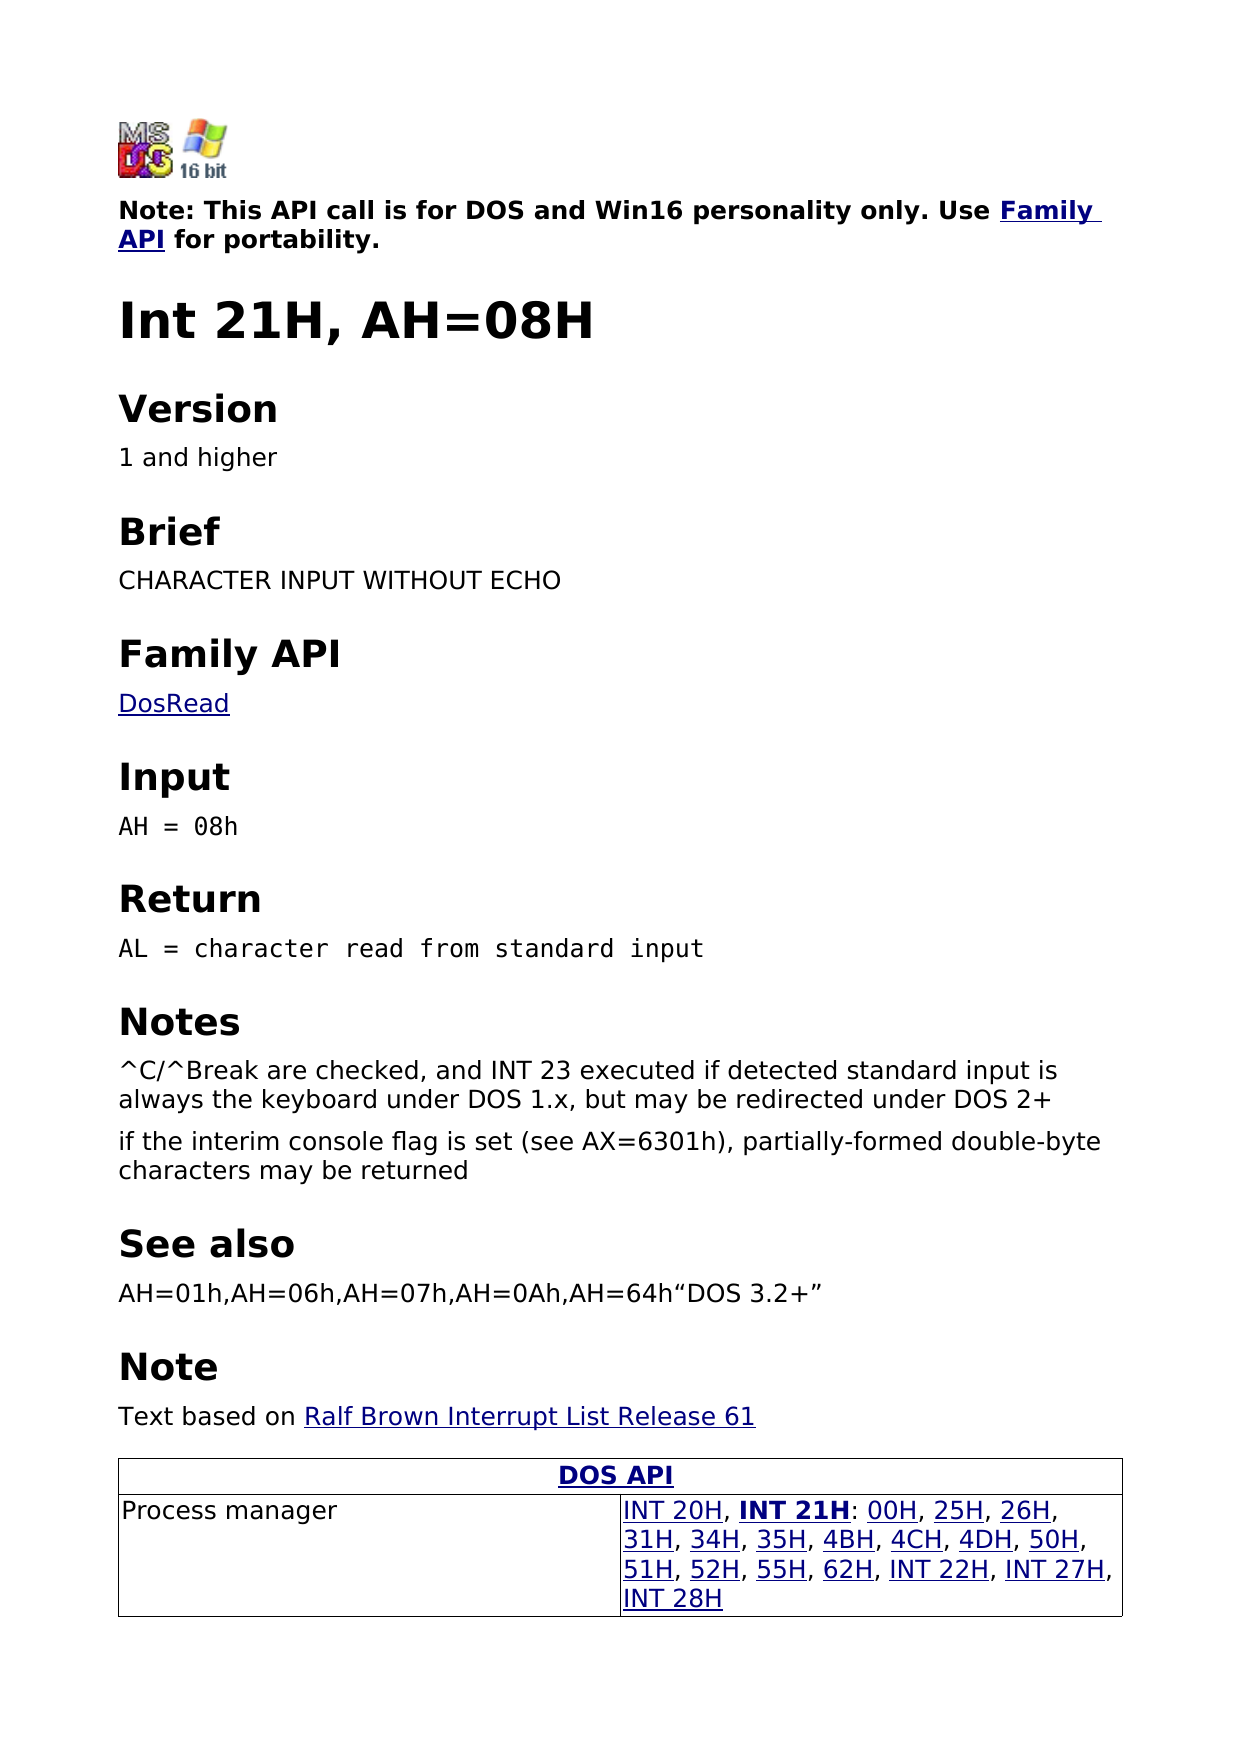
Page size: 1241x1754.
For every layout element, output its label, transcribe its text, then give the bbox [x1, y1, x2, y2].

text if the interim console flag is set (see AX=6301h), partially-formed double-byte characters may be returned [118, 1127, 1122, 1185]
text CHARACTER INPUT WITHOUT ECHO [118, 566, 1122, 596]
subtitle Version [118, 387, 1122, 431]
text DosRead [118, 689, 1122, 718]
text 1 and higher [118, 444, 1122, 473]
table_cell Process manager [119, 1495, 620, 1616]
subtitle Family API [118, 633, 1122, 677]
text Text based on Ralf Brown Interrupt List Release 61 [118, 1402, 1122, 1431]
text Note: This API call is for DOS and Win16 personality only. Use Family API for portability. [118, 196, 1122, 254]
subtitle See also [118, 1223, 1122, 1267]
table_header DOS API [119, 1459, 1122, 1493]
subtitle Brief [118, 510, 1122, 554]
subtitle Note [118, 1346, 1122, 1389]
text AH = 08h [118, 812, 1122, 841]
subtitle Input [118, 756, 1122, 799]
subtitle Return [118, 878, 1122, 922]
table_cell INT 20H, INT 21H: 00H, 25H, 26H, 31H, 34H, 35H, 4BH, 4CH, 4DH, 50H, 51H, 52H, 55H, 62H, INT 22H, INT 27H, INT 28H [621, 1495, 1122, 1616]
subtitle Int 21H, AH=08H [118, 292, 1122, 350]
picture [118, 122, 173, 178]
text ^C/^Break are checked, and INT 23 executed if detected standard input is always the keyboard under DOS 1.x, but may be redirected under DOS 2+ [118, 1056, 1122, 1114]
text AL = character read from standard input [118, 934, 1122, 963]
picture [180, 118, 228, 178]
subtitle Notes [118, 1000, 1122, 1044]
text AH=01h,AH=06h,AH=07h,AH=0Ah,AH=64h“DOS 3.2+” [118, 1279, 1122, 1308]
